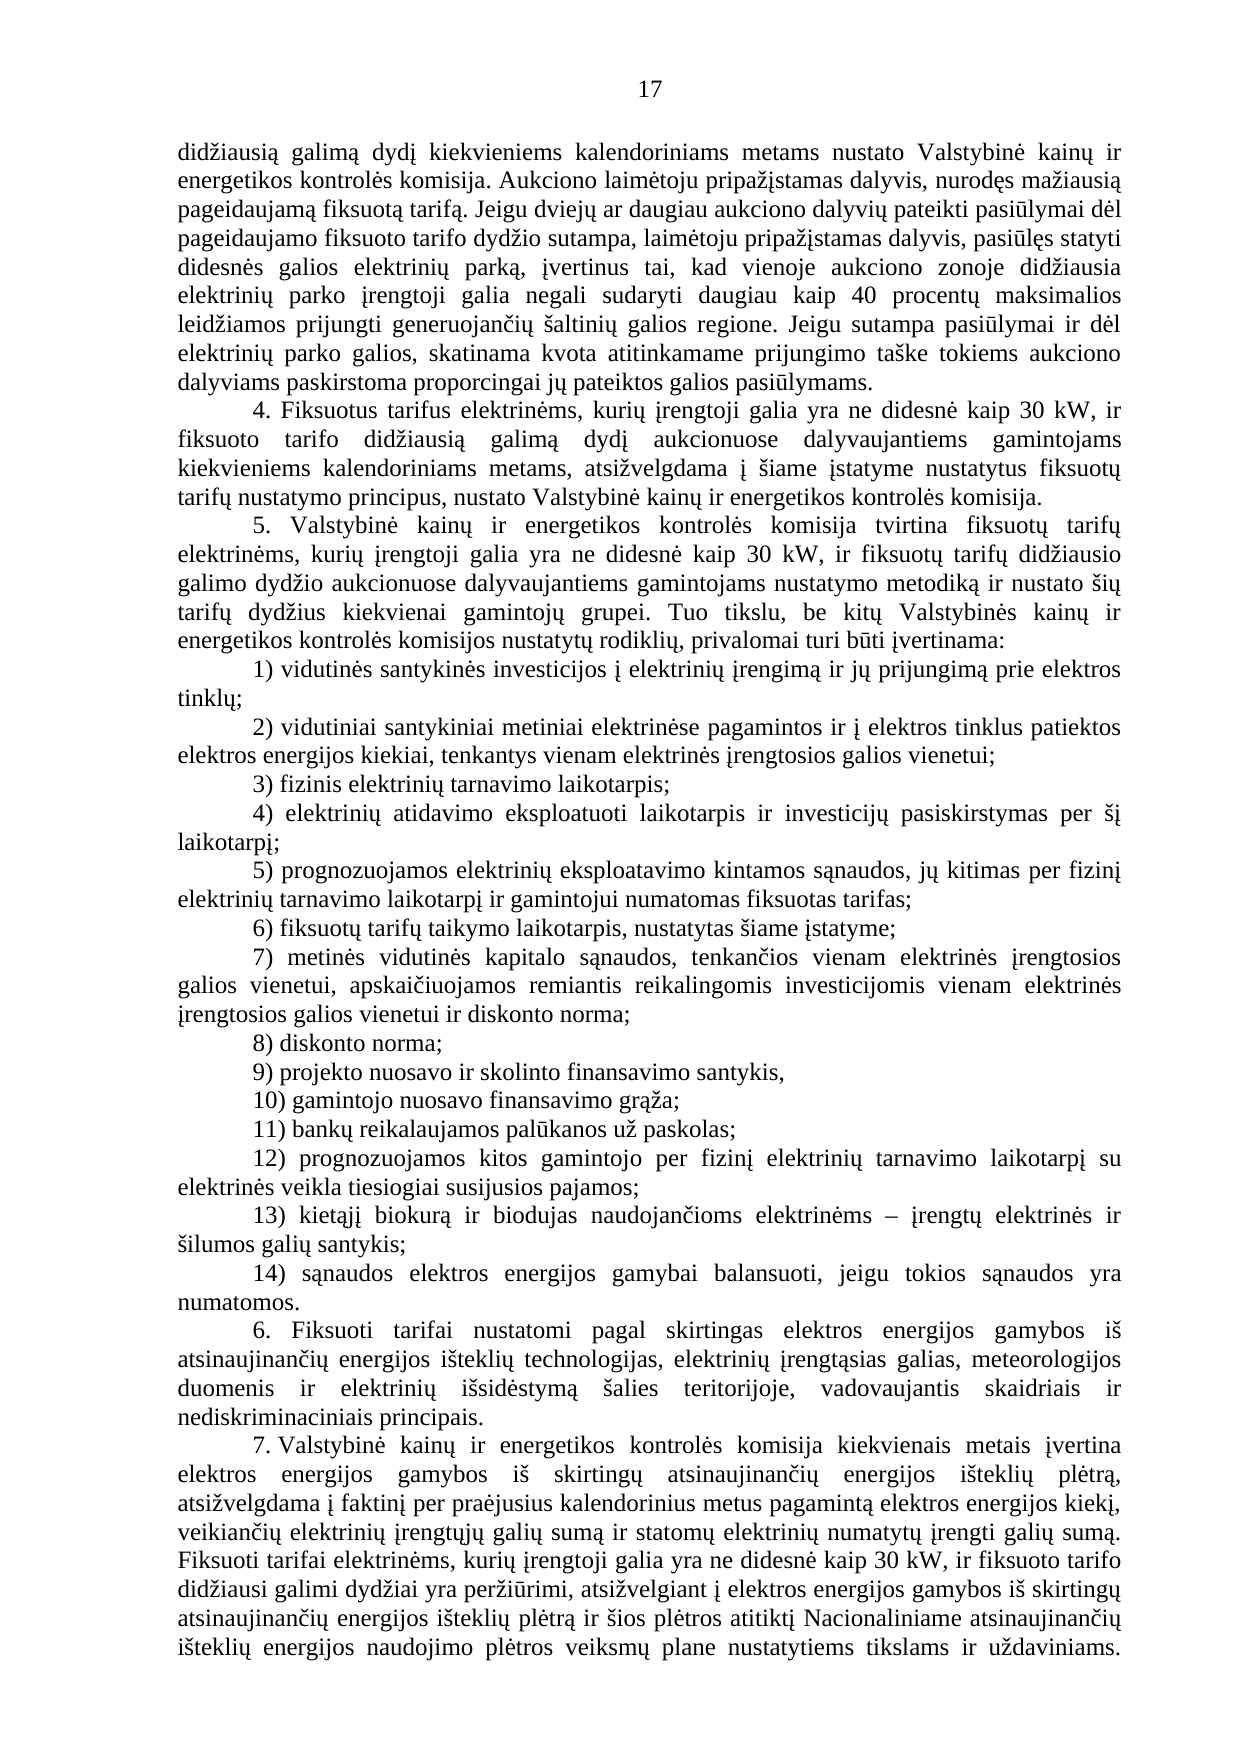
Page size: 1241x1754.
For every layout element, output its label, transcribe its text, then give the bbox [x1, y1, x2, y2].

text 14) sąnaudos elektros energijos gamybai balansuoti, jeigu tokios sąnaudos yra numatomos. [177, 1258, 1122, 1315]
text 12) prognozuojamos kitos gamintojo per fizinį elektrinių tarnavimo laikotarpį su elektrinės veikla tiesiogiai susijusios pajamos; [177, 1143, 1122, 1200]
text 10) gamintojo nuosavo finansavimo grąža; [177, 1085, 1122, 1114]
text 7) metinės vidutinės kapitalo sąnaudos, tenkančios vienam elektrinės įrengtosios galios vienetui, apskaičiuojamos remiantis reikalingomis investicijomis vienam elektrinės įrengtosios galios vienetui ir diskonto norma; [177, 942, 1122, 1028]
text 4) elektrinių atidavimo eksploatuoti laikotarpis ir investicijų pasiskirstymas per šį laikotarpį; [177, 798, 1122, 855]
text 1) vidutinės santykinės investicijos į elektrinių įrengimą ir jų prijungimą prie elektros tinklų; [177, 654, 1122, 712]
text didžiausią galimą dydį kiekvieniems kalendoriniams metams nustato Valstybinė kainų ir energetikos kontrolės komisija. Aukciono laimėtoju pripažįstamas dalyvis, nurodęs mažiausią pageidaujamą fiksuotą tarifą. Jeigu dviejų ar daugiau aukciono dalyvių pateikti pasiūlymai dėl pageidaujamo fiksuoto tarifo dydžio sutampa, laimėtoju pripažįstamas dalyvis, pasiūlęs statyti didesnės galios elektrinių parką, įvertinus tai, kad vienoje aukciono zonoje didžiausia elektrinių parko įrengtoji galia negali sudaryti daugiau kaip 40 procentų maksimalios leidžiamos prijungti generuojančių šaltinių galios regione. Jeigu sutampa pasiūlymai ir dėl elektrinių parko galios, skatinama kvota atitinkamame prijungimo taške tokiems aukciono dalyviams paskirstoma proporcingai jų pateiktos galios pasiūlymams. [177, 137, 1122, 395]
text 9) projekto nuosavo ir skolinto finansavimo santykis, [177, 1057, 1122, 1085]
text 13) kietąjį biokurą ir biodujas naudojančioms elektrinėms – įrengtų elektrinės ir šilumos galių santykis; [177, 1200, 1122, 1258]
text 2) vidutiniai santykiniai metiniai elektrinėse pagamintos ir į elektros tinklus patiektos elektros energijos kiekiai, tenkantys vienam elektrinės įrengtosios galios vienetui; [177, 712, 1122, 769]
text 6) fiksuotų tarifų taikymo laikotarpis, nustatytas šiame įstatyme; [177, 913, 1122, 942]
text 8) diskonto norma; [177, 1028, 1122, 1057]
text 5. Valstybinė kainų ir energetikos kontrolės komisija tvirtina fiksuotų tarifų elektrinėms, kurių įrengtoji galia yra ne didesnė kaip 30 kW, ir fiksuotų tarifų didžiausio galimo dydžio aukcionuose dalyvaujantiems gamintojams nustatymo metodiką ir nustato šių tarifų dydžius kiekvienai gamintojų grupei. Tuo tikslu, be kitų Valstybinės kainų ir energetikos kontrolės komisijos nustatytų rodiklių, privalomai turi būti įvertinama: [177, 510, 1122, 654]
text 7. Valstybinė kainų ir energetikos kontrolės komisija kiekvienais metais įvertina elektros energijos gamybos iš skirtingų atsinaujinančių energijos išteklių plėtrą, atsižvelgdama į faktinį per praėjusius kalendorinius metus pagamintą elektros energijos kiekį, veikiančių elektrinių įrengtųjų galių sumą ir statomų elektrinių numatytų įrengti galių sumą. Fiksuoti tarifai elektrinėms, kurių įrengtoji galia yra ne didesnė kaip 30 kW, ir fiksuoto tarifo didžiausi galimi dydžiai yra peržiūrimi, atsižvelgiant į elektros energijos gamybos iš skirtingų atsinaujinančių energijos išteklių plėtrą ir šios plėtros atitiktį Nacionaliniame atsinaujinančių išteklių energijos naudojimo plėtros veiksmų plane nustatytiems tikslams ir uždaviniams. [177, 1430, 1122, 1660]
text 6. Fiksuoti tarifai nustatomi pagal skirtingas elektros energijos gamybos iš atsinaujinančių energijos išteklių technologijas, elektrinių įrengtąsias galias, meteorologijos duomenis ir elektrinių išsidėstymą šalies teritorijoje, vadovaujantis skaidriais ir nediskriminaciniais principais. [177, 1315, 1122, 1430]
text 5) prognozuojamos elektrinių eksploatavimo kintamos sąnaudos, jų kitimas per fizinį elektrinių tarnavimo laikotarpį ir gamintojui numatomas fiksuotas tarifas; [177, 855, 1122, 913]
text 11) bankų reikalaujamos palūkanos už paskolas; [177, 1114, 1122, 1143]
text 3) fizinis elektrinių tarnavimo laikotarpis; [177, 769, 1122, 798]
text 4. Fiksuotus tarifus elektrinėms, kurių įrengtoji galia yra ne didesnė kaip 30 kW, ir fiksuoto tarifo didžiausią galimą dydį aukcionuose dalyvaujantiems gamintojams kiekvieniems kalendoriniams metams, atsižvelgdama į šiame įstatyme nustatytus fiksuotų tarifų nustatymo principus, nustato Valstybinė kainų ir energetikos kontrolės komisija. [177, 395, 1122, 510]
